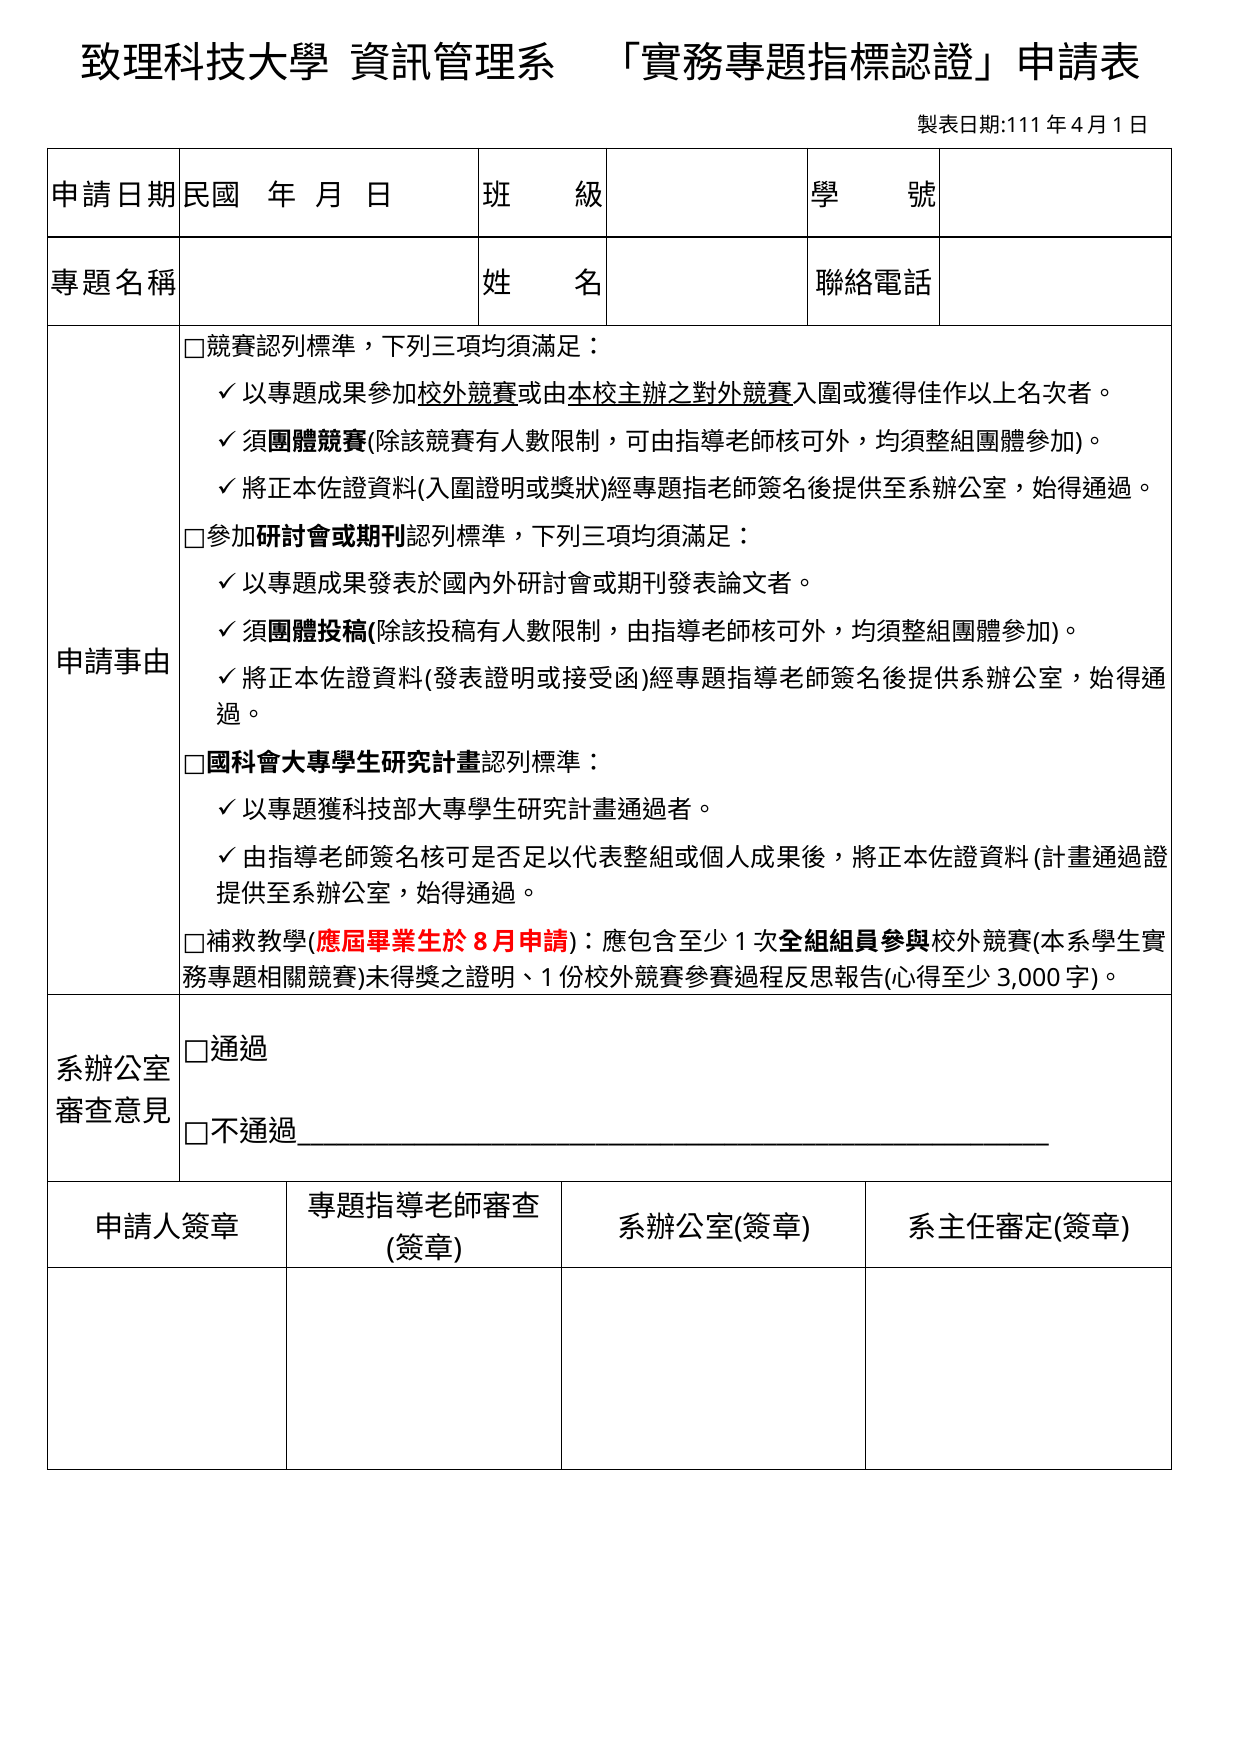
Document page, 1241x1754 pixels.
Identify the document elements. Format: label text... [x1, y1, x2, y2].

table_cell 姓名 [479, 238, 606, 325]
table_cell □通過 □不通過__________________________________________________________ [180, 995, 1171, 1181]
table_cell [940, 149, 1171, 236]
table_cell [607, 149, 807, 236]
table_header 致理科技大學 資訊管理系 「實務專題指標認證」申請表 製表日期:111年4月1日 [47, 30, 1149, 148]
table_cell 系辦公室審查意見 [48, 995, 179, 1181]
table_cell 系辦公室(簽章) [562, 1182, 865, 1267]
table_cell [180, 238, 478, 325]
table_cell 申請事由 [48, 326, 179, 993]
table_cell 系主任審定(簽章) [866, 1182, 1171, 1267]
table_cell 專題名稱 [48, 238, 179, 325]
table_cell □競賽認列標準，下列三項均須滿足： 以專題成果參加校外競賽或由本校主辦之對外競賽入圍或獲得佳作以上名次者。 須團體競賽(除該競賽有人數限制，可由指導老師核可外，均須整組團體參加)。 將正本佐證資料(入圍證明或獎狀)經專題指老師簽名後提供至系辦公室，始得通過。 □參加研討會或期刊認列標準，下列三項均須滿足： 以專題成果發表於國內外研討會或期刊發表論文者。 須團體投稿(除該投稿有人數限制，由指導老師核可外，均須整組團體參加)。 將正本佐證資料(發表證明或接受函)經專題指導老師簽名後提供系辦公室，始得通過。 □國科會大專學生研究計畫認列標準： 以專題獲科技部大專學生研究計畫通過者。 由指導老師簽名核可是否足以代表整組或個人成果後，將正本佐證資料(計畫通過證提供至系辦公室，始得通過。 □補救教學(應屆畢業生於8月申請)：應包含至少1次全組組員參與校外競賽(本系學生實務專題相關競賽)未得獎之證明、1份校外競賽參賽過程反思報告(心得至少3,000字)。 [180, 326, 1171, 993]
table_cell 聯絡電話 [808, 238, 939, 325]
table_cell [287, 1268, 561, 1469]
table_cell 民國 年 月 日 [180, 149, 478, 236]
table_header [1149, 30, 1171, 148]
table_cell 學號 [808, 149, 939, 236]
table_cell [562, 1268, 865, 1469]
table_cell 申請日期 [48, 149, 179, 236]
table_cell 專題指導老師審查(簽章) [287, 1182, 561, 1267]
table_cell 申請人簽章 [48, 1182, 286, 1267]
table_cell [48, 1268, 286, 1469]
table_cell 班級 [479, 149, 606, 236]
table_cell [607, 238, 807, 325]
table_cell [866, 1268, 1171, 1469]
table_cell [940, 238, 1171, 325]
